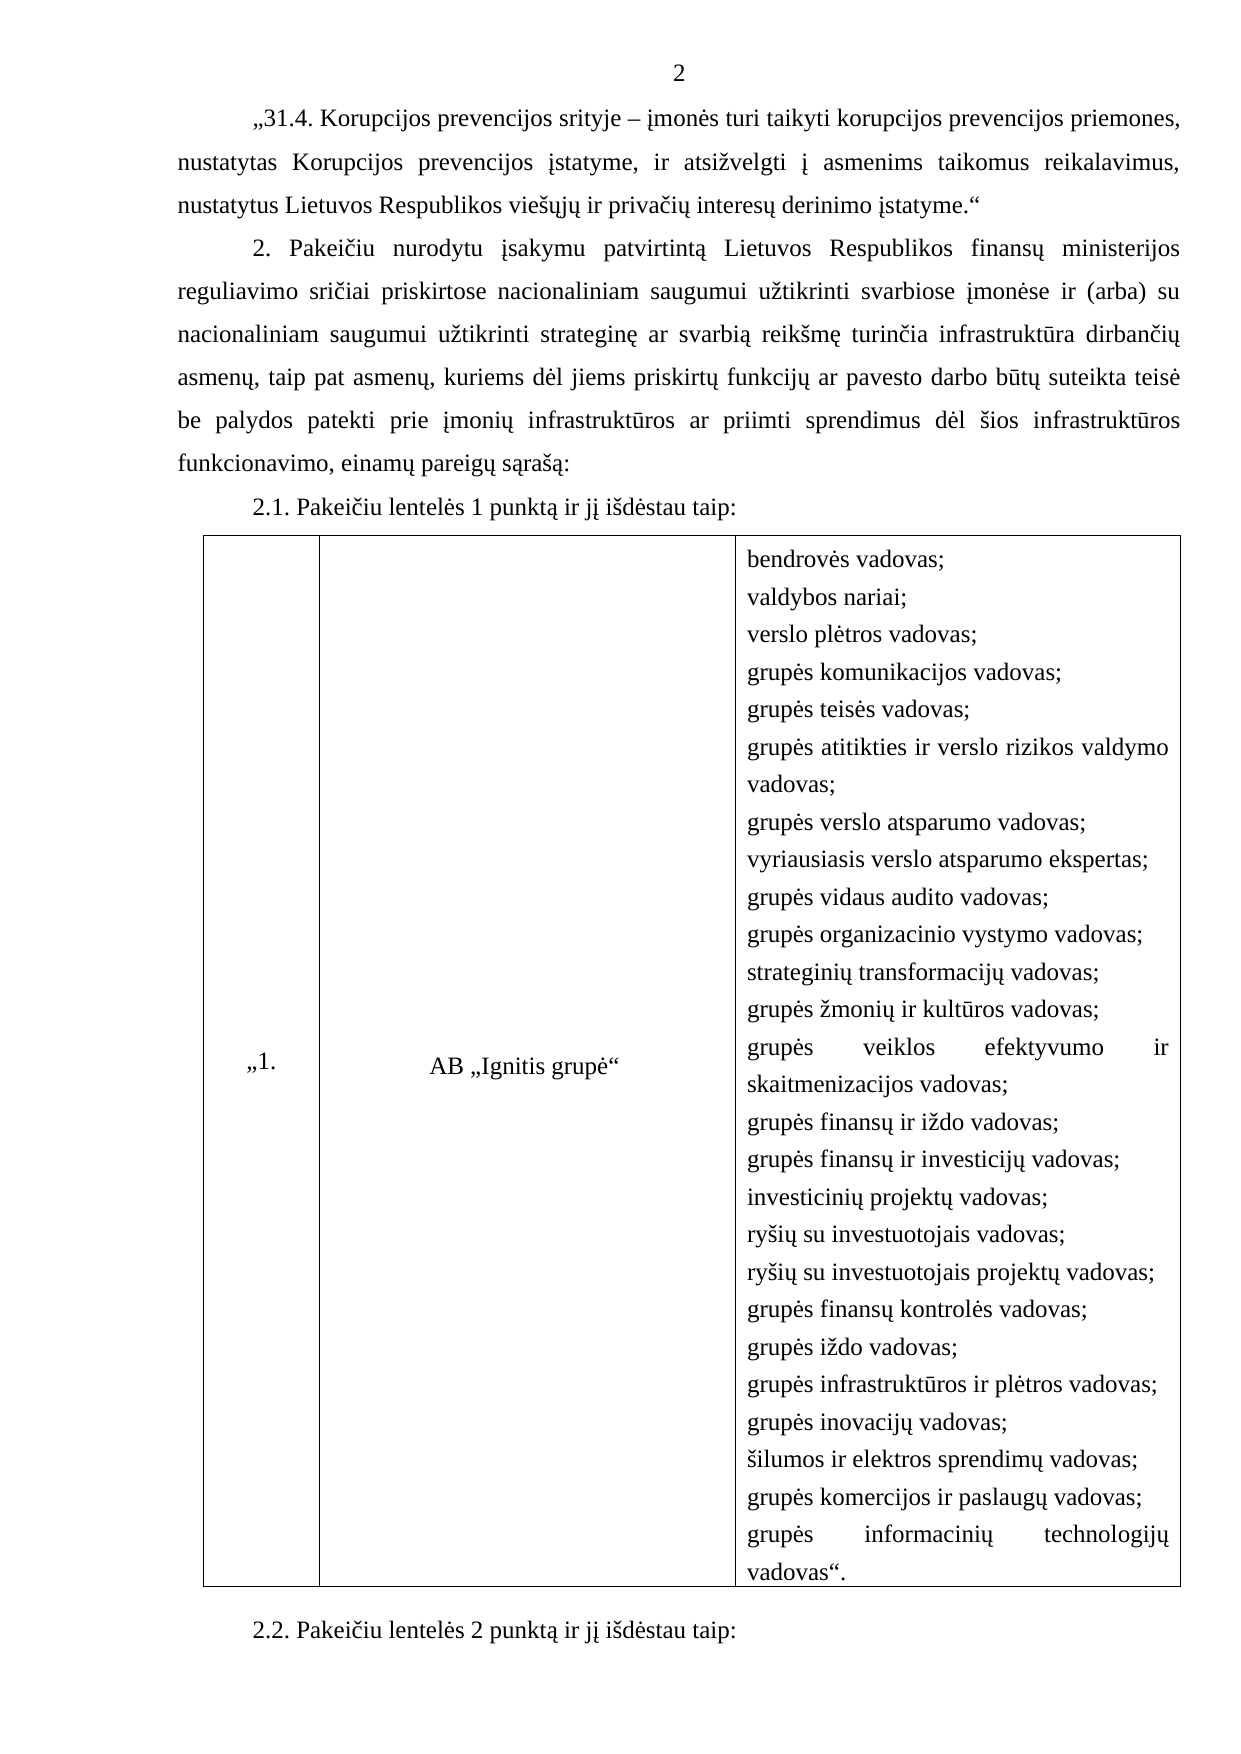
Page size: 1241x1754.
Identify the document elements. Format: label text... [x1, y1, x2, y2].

text 2.1. Pakeičiu lentelės 1 punktą ir jį išdėstau taip: [177, 492, 1181, 520]
text 2. Pakeičiu nurodytu įsakymu patvirtintą Lietuvos Respublikos finansų ministerijos reguliavimo sričiai priskirtose nacionaliniam saugumui užtikrinti svarbiose įmonėse ir (arba) su nacionaliniam saugumui užtikrinti strateginę ar svarbią reikšmę turinčia infrastruktūra dirbančių asmenų, taip pat asmenų, kuriems dėl jiems priskirtų funkcijų ar pavesto darbo būtų suteikta teisė be palydos patekti prie įmonių infrastruktūros ar priimti sprendimus dėl šios infrastruktūros funkcionavimo, einamų pareigų sąrašą: [177, 233, 1181, 477]
table_header AB „Ignitis grupė“ [320, 536, 735, 1586]
table_header bendrovės vadovas; valdybos nariai; verslo plėtros vadovas; grupės komunikacijos vadovas; grupės teisės vadovas; grupės atitikties ir verslo rizikos valdymo vadovas; grupės verslo atsparumo vadovas; vyriausiasis verslo atsparumo ekspertas; grupės vidaus audito vadovas; grupės organizacinio vystymo vadovas; strateginių transformacijų vadovas; grupės žmonių ir kultūros vadovas; grupės veiklos efektyvumo ir skaitmenizacijos vadovas; grupės finansų ir iždo vadovas; grupės finansų ir investicijų vadovas; investicinių projektų vadovas; ryšių su investuotojais vadovas; ryšių su investuotojais projektų vadovas; grupės finansų kontrolės vadovas; grupės iždo vadovas; grupės infrastruktūros ir plėtros vadovas; grupės inovacijų vadovas; šilumos ir elektros sprendimų vadovas; grupės komercijos ir paslaugų vadovas; grupės informacinių technologijų vadovas“. [736, 536, 1180, 1586]
text 2.2. Pakeičiu lentelės 2 punktą ir jį išdėstau taip: [177, 1616, 1181, 1644]
table_header „1. [204, 536, 319, 1586]
text „31.4. Korupcijos prevencijos srityje – įmonės turi taikyti korupcijos prevencijos priemones, nustatytas Korupcijos prevencijos įstatyme, ir atsižvelgti į asmenims taikomus reikalavimus, nustatytus Lietuvos Respublikos viešųjų ir privačių interesų derinimo įstatyme.“ [177, 103, 1181, 218]
